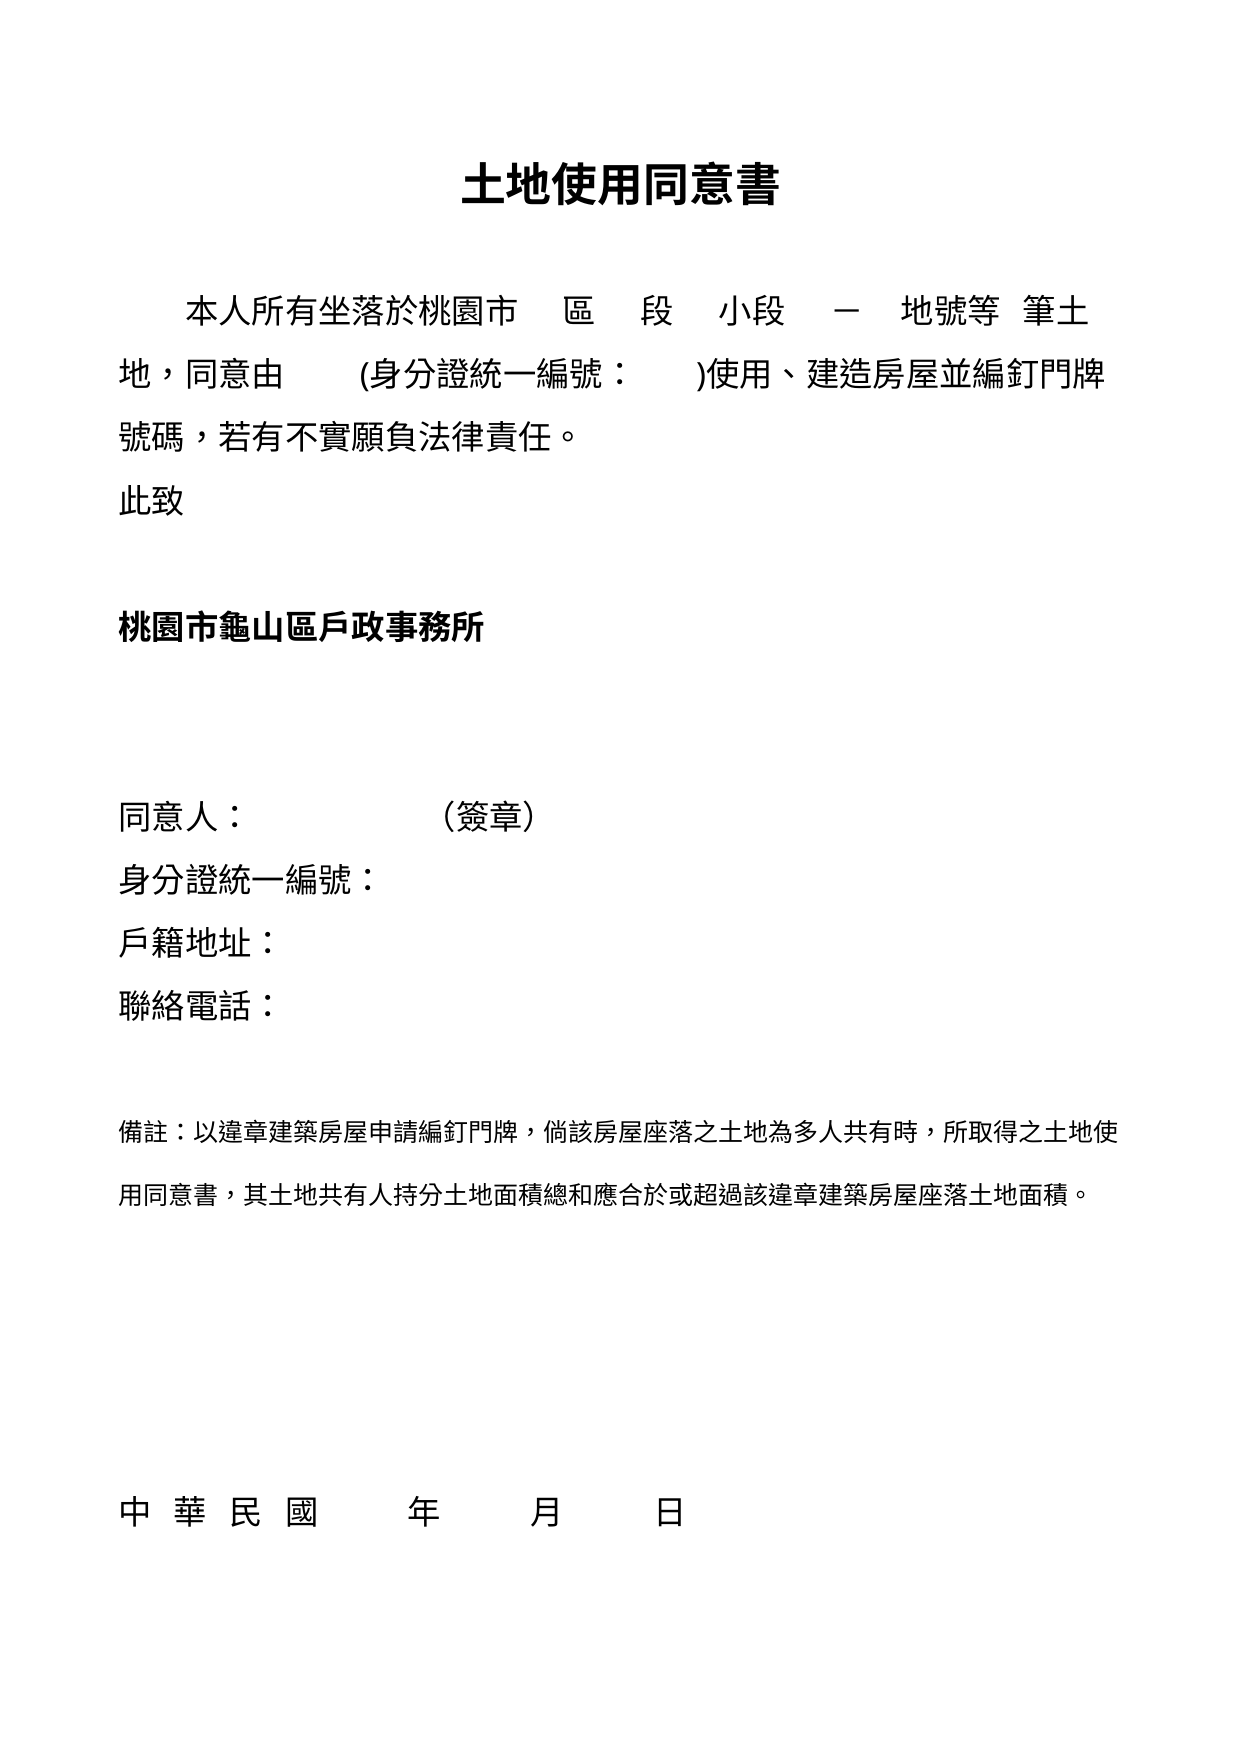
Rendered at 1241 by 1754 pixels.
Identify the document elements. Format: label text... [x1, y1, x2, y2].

text 本人所有坐落於桃園市 區 段 小段 － 地號等 筆土地，同意由 (身分證統一編號： )使用、建造房屋並編釘門牌號碼，若有不實願負法律責任。 [118, 277, 1122, 467]
text 桃園市龜山區戶政事務所 [118, 593, 1122, 657]
text 戶籍地址： [118, 909, 1122, 973]
text 備註：以違章建築房屋申請編釘門牌，倘該房屋座落之土地為多人共有時，所取得之土地使用同意書，其土地共有人持分土地面積總和應合於或超過該違章建築房屋座落土地面積。 [118, 1099, 1122, 1226]
text 中 華 民 國 年 月 日 [118, 1478, 1122, 1542]
text 聯絡電話： [118, 973, 1122, 1036]
text 此致 [118, 467, 1122, 530]
text 同意人： （簽章） [118, 783, 1122, 846]
text 土地使用同意書 [118, 118, 1122, 245]
text 身分證統一編號： [118, 846, 1122, 909]
